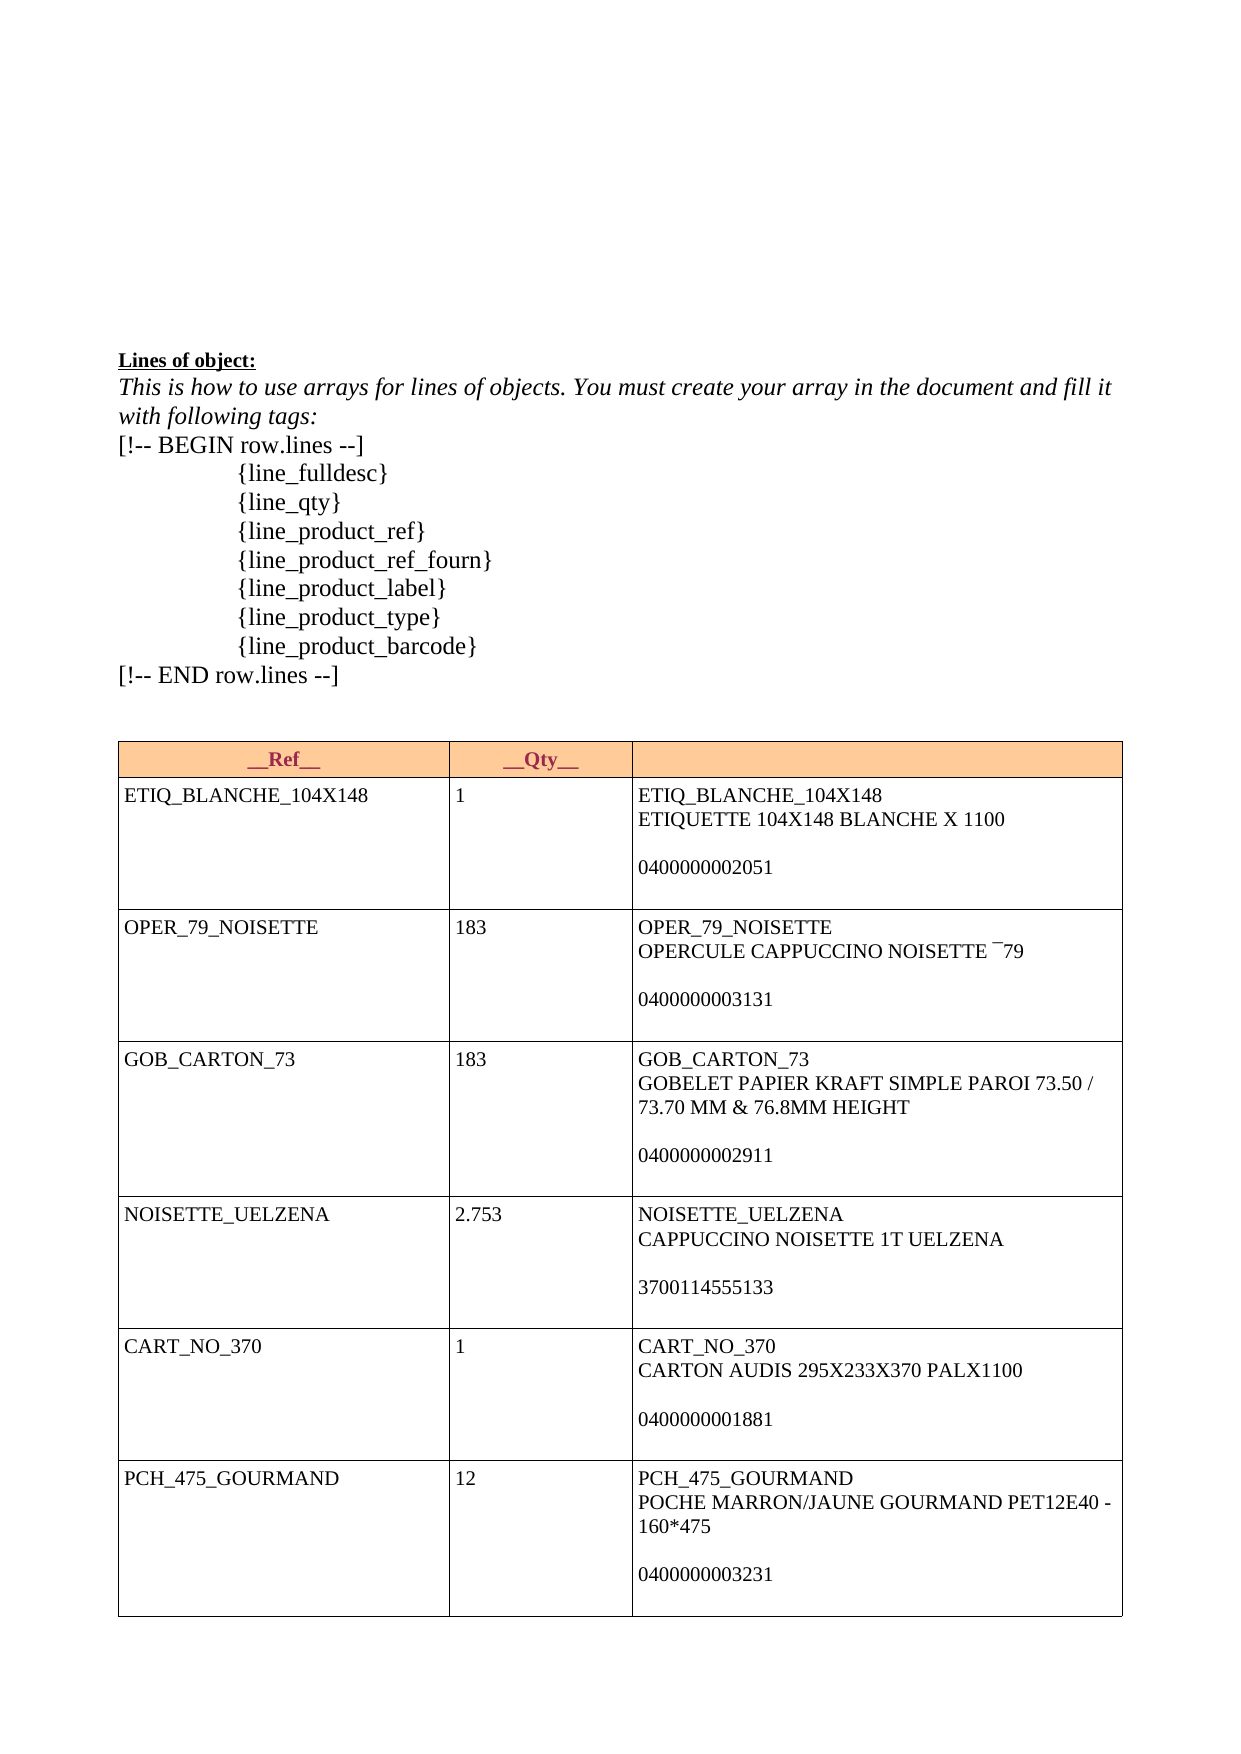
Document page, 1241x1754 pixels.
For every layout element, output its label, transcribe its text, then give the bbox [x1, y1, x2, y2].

table_cell NOISETTE_UELZENA [119, 1197, 449, 1328]
text {line_product_type} [118, 602, 1122, 631]
table_cell 12 [450, 1461, 632, 1616]
text Lines of object: [118, 348, 1122, 372]
table_cell ETIQ_BLANCHE_104X148 ETIQUETTE 104X148 BLANCHE X 1100 0400000002051 [633, 778, 1122, 909]
table_cell PCH_475_GOURMAND POCHE MARRON/JAUNE GOURMAND PET12E40 - 160*475 0400000003231 [633, 1461, 1122, 1616]
table_header __Qty__ [450, 742, 632, 777]
text {line_product_ref} [118, 516, 1122, 545]
table_header __Ref__ [119, 742, 449, 777]
table_header [633, 742, 1122, 777]
table_cell 2.753 [450, 1197, 632, 1328]
text [!-- BEGIN row.lines --] [118, 430, 1122, 458]
table_cell GOB_CARTON_73 GOBELET PAPIER KRAFT SIMPLE PAROI 73.50 / 73.70 MM & 76.8MM HEIGHT 0400000002911 [633, 1042, 1122, 1196]
table_cell CART_NO_370 [119, 1329, 449, 1460]
text {line_qty} [118, 487, 1122, 516]
table_cell GOB_CARTON_73 [119, 1042, 449, 1196]
table_cell NOISETTE_UELZENA CAPPUCCINO NOISETTE 1T UELZENA 3700114555133 [633, 1197, 1122, 1328]
text {line_fulldesc} [118, 458, 1122, 487]
text {line_product_barcode} [118, 631, 1122, 660]
text [!-- END row.lines --] [118, 660, 1122, 688]
text {line_product_ref_fourn} [118, 545, 1122, 573]
table_cell PCH_475_GOURMAND [119, 1461, 449, 1616]
table_cell OPER_79_NOISETTE [119, 910, 449, 1041]
table_cell 1 [450, 778, 632, 909]
table_cell 1 [450, 1329, 632, 1460]
table_cell ETIQ_BLANCHE_104X148 [119, 778, 449, 909]
table_cell CART_NO_370 CARTON AUDIS 295X233X370 PALX1100 0400000001881 [633, 1329, 1122, 1460]
table_cell 183 [450, 910, 632, 1041]
table_cell OPER_79_NOISETTE OPERCULE CAPPUCCINO NOISETTE ¯79 0400000003131 [633, 910, 1122, 1041]
text This is how to use arrays for lines of objects. You must create your array in the document and fill it with following tags: [118, 372, 1122, 430]
table_cell 183 [450, 1042, 632, 1196]
text {line_product_label} [118, 573, 1122, 602]
